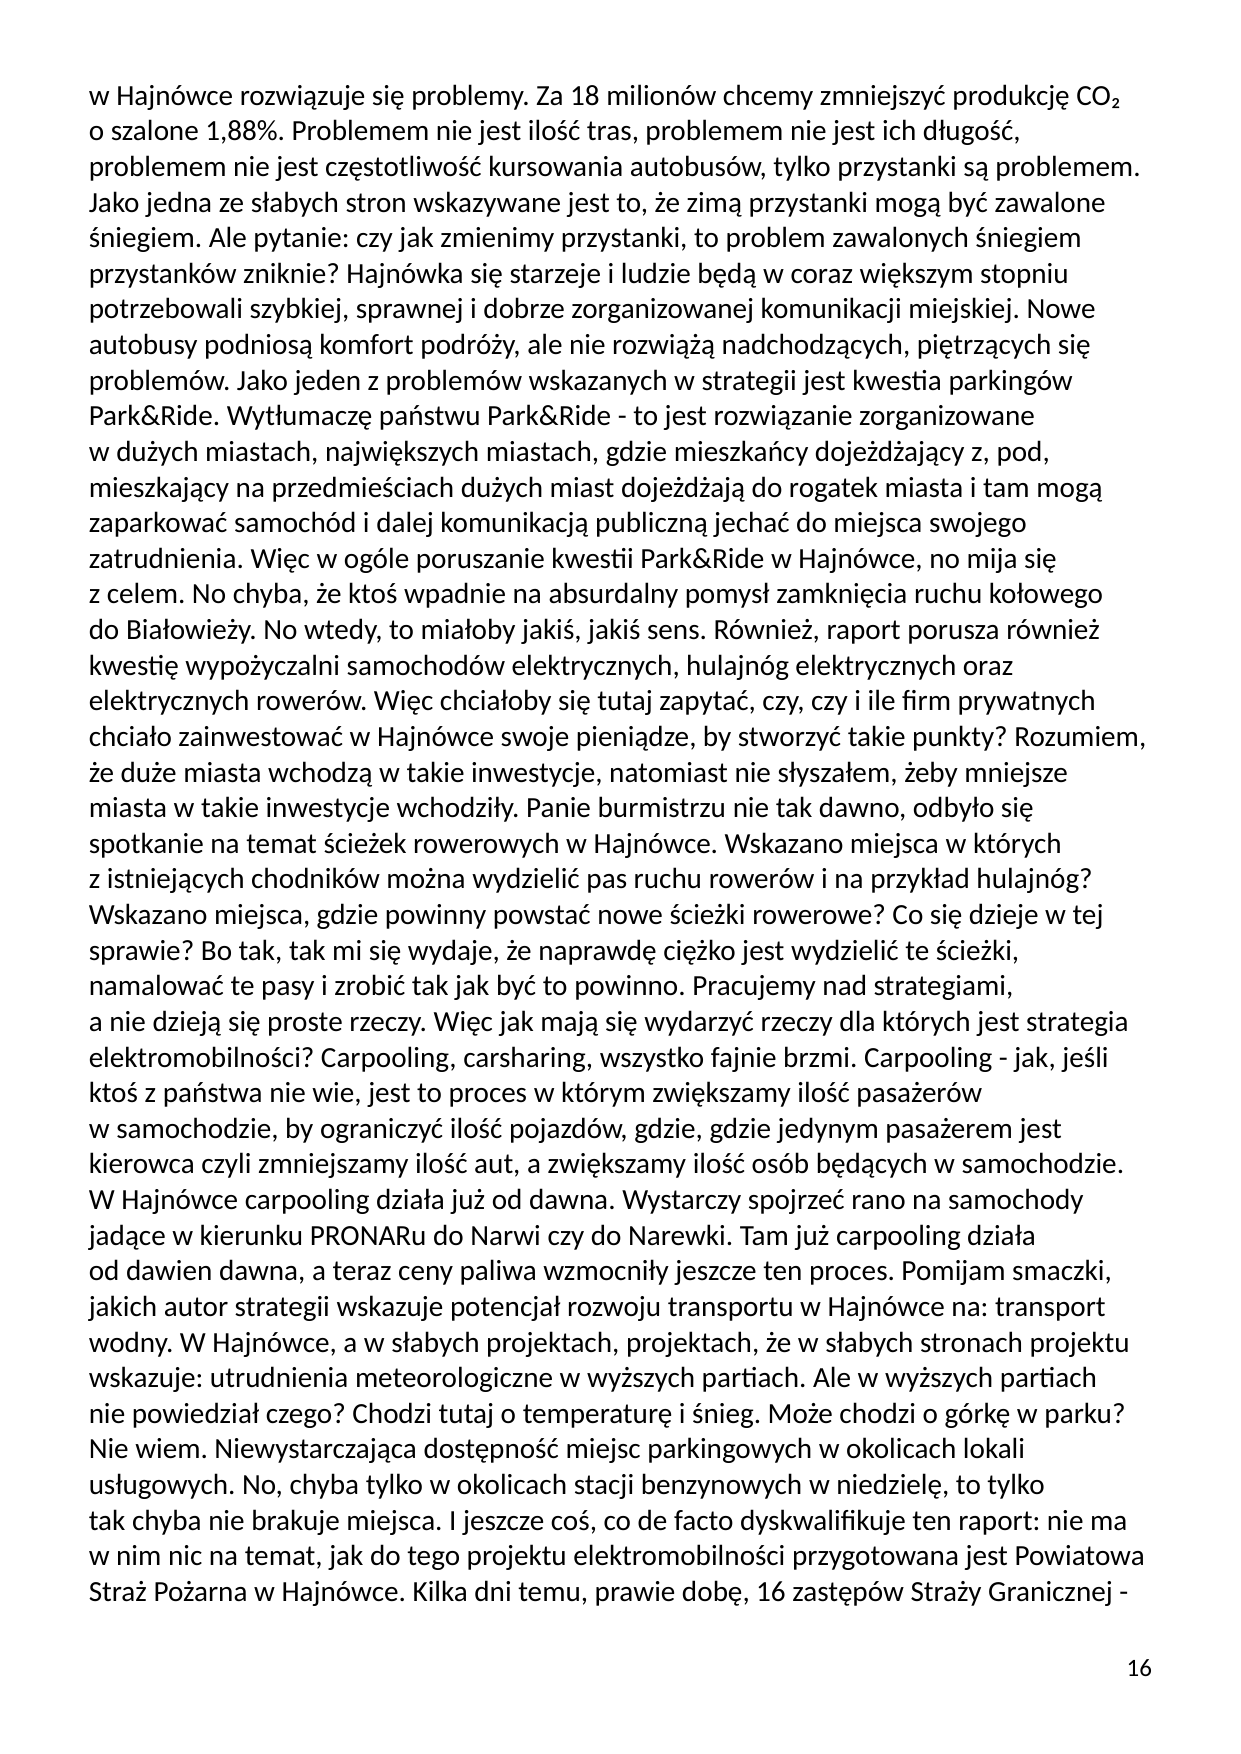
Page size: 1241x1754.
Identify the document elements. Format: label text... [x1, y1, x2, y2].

text w Hajnówce rozwiązuje się problemy. Za 18 milionów chcemy zmniejszyć produkcję CO₂ o szalone 1,88%. Problemem nie jest ilość tras, problemem nie jest ich długość, problemem nie jest częstotliwość kursowania autobusów, tylko przystanki są problemem. Jako jedna ze słabych stron wskazywane jest to, że zimą przystanki mogą być zawalone śniegiem. Ale pytanie: czy jak zmienimy przystanki, to problem zawalonych śniegiem przystanków zniknie? Hajnówka się starzeje i ludzie będą w coraz większym stopniu potrzebowali szybkiej, sprawnej i dobrze zorganizowanej komunikacji miejskiej. Nowe autobusy podniosą komfort podróży, ale nie rozwiążą nadchodzących, piętrzących się problemów. Jako jeden z problemów wskazanych w strategii jest kwestia parkingów Park&Ride. Wytłumaczę państwu Park&Ride - to jest rozwiązanie zorganizowane w dużych miastach, największych miastach, gdzie mieszkańcy dojeżdżający z, pod, mieszkający na przedmieściach dużych miast dojeżdżają do rogatek miasta i tam mogą zaparkować samochód i dalej komunikacją publiczną jechać do miejsca swojego zatrudnienia. Więc w ogóle poruszanie kwestii Park&Ride w Hajnówce, no mija się z celem. No chyba, że ktoś wpadnie na absurdalny pomysł zamknięcia ruchu kołowego do Białowieży. No wtedy, to miałoby jakiś, jakiś sens. Również, raport porusza również kwestię wypożyczalni samochodów elektrycznych, hulajnóg elektrycznych oraz elektrycznych rowerów. Więc chciałoby się tutaj zapytać, czy, czy i ile firm prywatnych chciało zainwestować w Hajnówce swoje pieniądze, by stworzyć takie punkty? Rozumiem, że duże miasta wchodzą w takie inwestycje, natomiast nie słyszałem, żeby mniejsze miasta w takie inwestycje wchodziły. Panie burmistrzu nie tak dawno, odbyło się spotkanie na temat ścieżek rowerowych w Hajnówce. Wskazano miejsca w których z istniejących chodników można wydzielić pas ruchu rowerów i na przykład hulajnóg? Wskazano miejsca, gdzie powinny powstać nowe ścieżki rowerowe? Co się dzieje w tej sprawie? Bo tak, tak mi się wydaje, że naprawdę ciężko jest wydzielić te ścieżki, namalować te pasy i zrobić tak jak być to powinno. Pracujemy nad strategiami, a nie dzieją się proste rzeczy. Więc jak mają się wydarzyć rzeczy dla których jest strategia elektromobilności? Carpooling, carsharing, wszystko fajnie brzmi. Carpooling - jak, jeśli ktoś z państwa nie wie, jest to proces w którym zwiększamy ilość pasażerów w samochodzie, by ograniczyć ilość pojazdów, gdzie, gdzie jedynym pasażerem jest kierowca czyli zmniejszamy ilość aut, a zwiększamy ilość osób będących w samochodzie. W Hajnówce carpooling działa już od dawna. Wystarczy spojrzeć rano na samochody jadące w kierunku PRONARu do Narwi czy do Narewki. Tam już carpooling działa od dawien dawna, a teraz ceny paliwa wzmocniły jeszcze ten proces. Pomijam smaczki, jakich autor strategii wskazuje potencjał rozwoju transportu w Hajnówce na: transport wodny. W Hajnówce, a w słabych projektach, projektach, że w słabych stronach projektu wskazuje: utrudnienia meteorologiczne w wyższych partiach. Ale w wyższych partiach nie powiedział czego? Chodzi tutaj o temperaturę i śnieg. Może chodzi o górkę w parku? Nie wiem. Niewystarczająca dostępność miejsc parkingowych w okolicach lokali usługowych. No, chyba tylko w okolicach stacji benzynowych w niedzielę, to tylko tak chyba nie brakuje miejsca. I jeszcze coś, co de facto dyskwalifikuje ten raport: nie ma w nim nic na temat, jak do tego projektu elektromobilności przygotowana jest Powiatowa Straż Pożarna w Hajnówce. Kilka dni temu, prawie dobę, 16 zastępów Straży Granicznej [88, 77, 1152, 1609]
